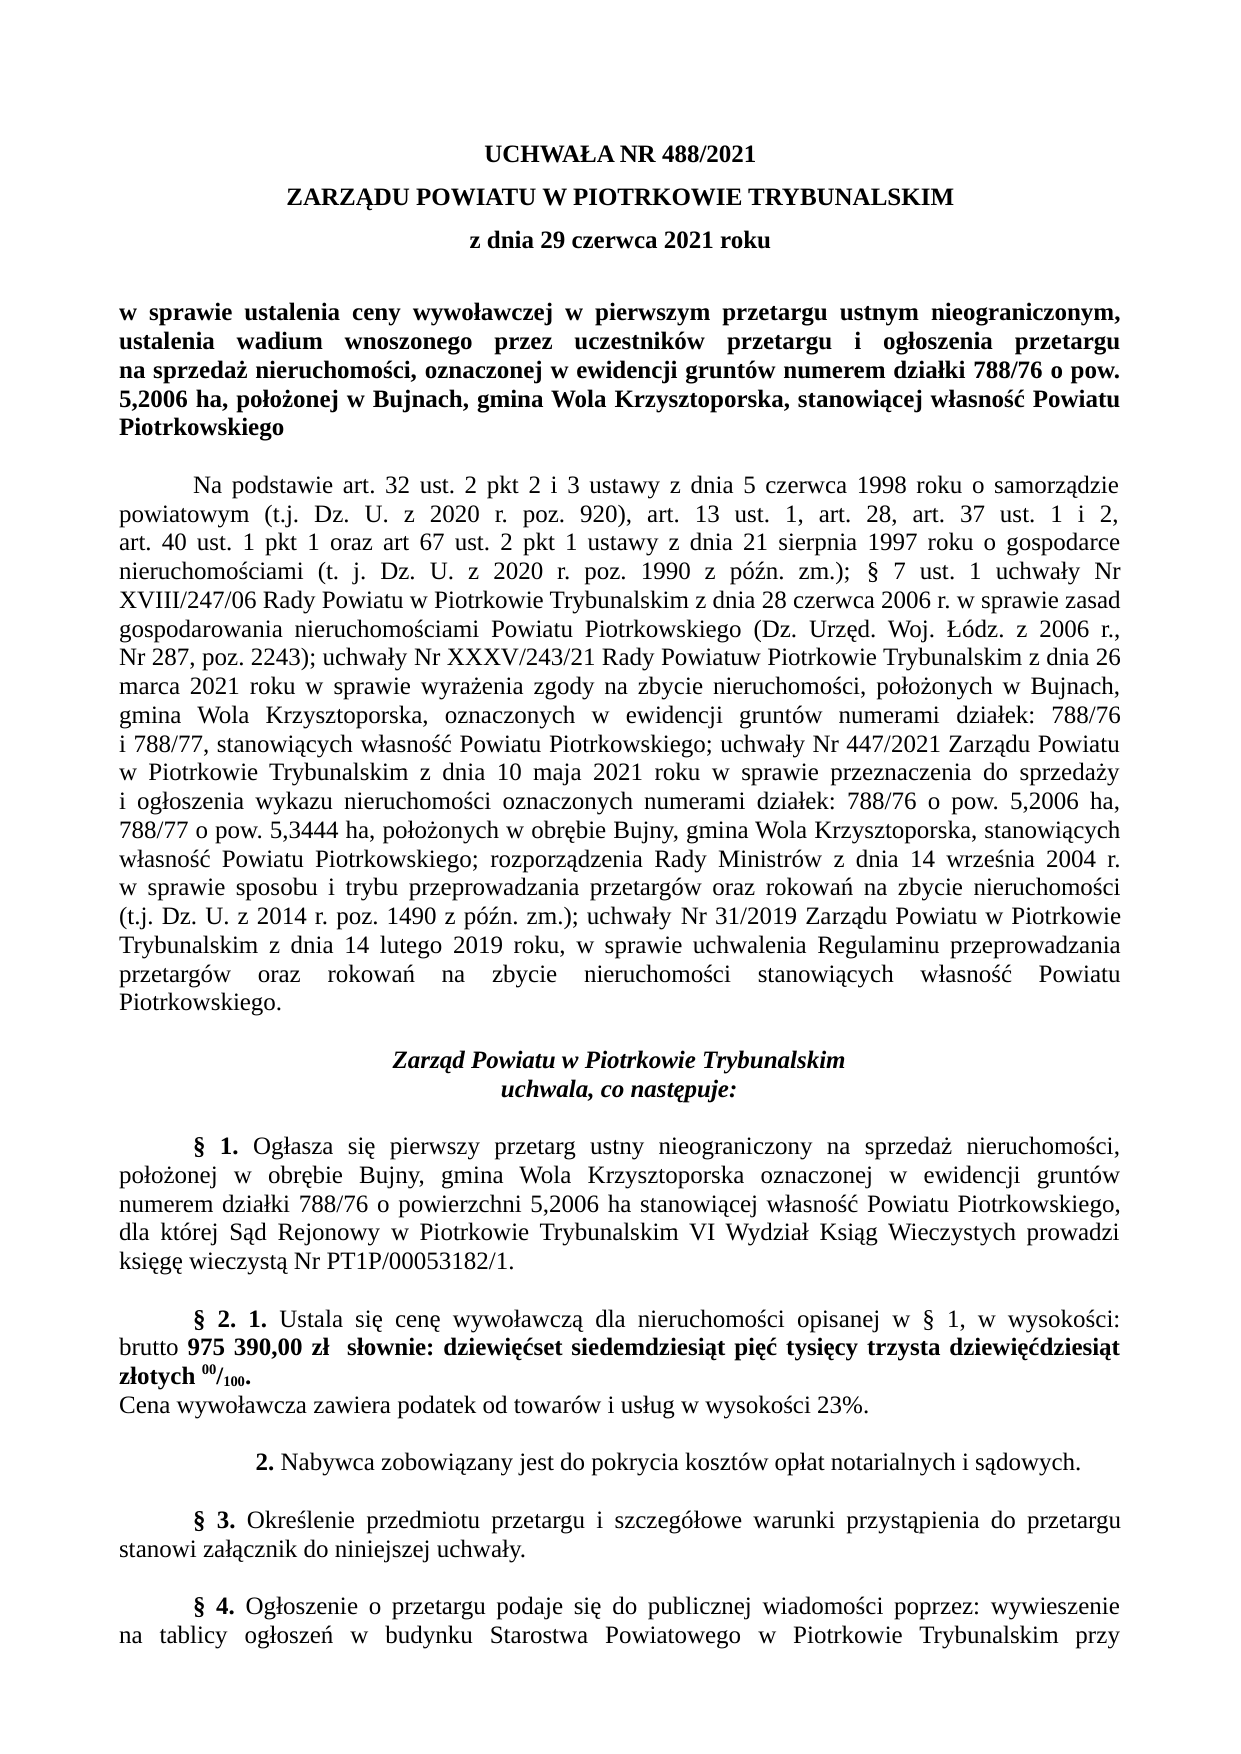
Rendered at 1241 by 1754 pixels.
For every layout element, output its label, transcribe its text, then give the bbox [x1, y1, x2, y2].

text Cena wywoławcza zawiera podatek od towarów i usług w wysokości 23%. [119, 1390, 1121, 1419]
text § 4. Ogłoszenie o przetargu podaje się do publicznej wiadomości poprzez: wywieszenie na tablicy ogłoszeń w budynku Starostwa Powiatowego w Piotrkowie Trybunalskim przy [119, 1591, 1121, 1649]
text ZARZĄDU POWIATU W PIOTRKOWIE TRYBUNALSKIM [119, 182, 1121, 211]
text z dnia 29 czerwca 2021 roku [119, 226, 1121, 254]
text 2. Nabywca zobowiązany jest do pokrycia kosztów opłat notarialnych i sądowych. [45, 1447, 1121, 1476]
text w sprawie ustalenia ceny wywoławczej w pierwszym przetargu ustnym nieograniczonym, ustalenia wadium wnoszonego przez uczestników przetargu i ogłoszenia przetargu na sprzedaż nieruchomości, oznaczonej w ewidencji gruntów numerem działki 788/76 o pow. 5,2006 ha, położonej w Bujnach, gmina Wola Krzysztoporska, stanowiącej własność Powiatu Piotrkowskiego [119, 297, 1121, 441]
text § 2. 1. Ustala się cenę wywoławczą dla nieruchomości opisanej w § 1, w wysokości: brutto 975 390,00 zł słownie: dziewięćset siedemdziesiąt pięć tysięcy trzysta dziewięćdziesiąt złotych 00/100. [119, 1304, 1121, 1390]
text uchwala, co następuje: [119, 1074, 1121, 1102]
text § 3. Określenie przedmiotu przetargu i szczegółowe warunki przystąpienia do przetargu stanowi załącznik do niniejszej uchwały. [119, 1505, 1121, 1562]
text Na podstawie art. 32 ust. 2 pkt 2 i 3 ustawy z dnia 5 czerwca 1998 roku o samorządzie powiatowym (t.j. Dz. U. z 2020 r. poz. 920), art. 13 ust. 1, art. 28, art. 37 ust. 1 i 2, art. 40 ust. 1 pkt 1 oraz art 67 ust. 2 pkt 1 ustawy z dnia 21 sierpnia 1997 roku o gospodarce nieruchomościami (t. j. Dz. U. z 2020 r. poz. 1990 z późn. zm.); § 7 ust. 1 uchwały Nr XVIII/247/06 Rady Powiatu w Piotrkowie Trybunalskim z dnia 28 czerwca 2006 r. w sprawie zasad gospodarowania nieruchomościami Powiatu Piotrkowskiego (Dz. Urzęd. Woj. Łódz. z 2006 r., Nr 287, poz. 2243); uchwały Nr XXXV/243/21 Rady Powiatuw Piotrkowie Trybunalskim z dnia 26 marca 2021 roku w sprawie wyrażenia zgody na zbycie nieruchomości, położonych w Bujnach, gmina Wola Krzysztoporska, oznaczonych w ewidencji gruntów numerami działek: 788/76 i 788/77, stanowiących własność Powiatu Piotrkowskiego; uchwały Nr 447/2021 Zarządu Powiatu w Piotrkowie Trybunalskim z dnia 10 maja 2021 roku w sprawie przeznaczenia do sprzedaży i ogłoszenia wykazu nieruchomości oznaczonych numerami działek: 788/76 o pow. 5,2006 ha, 788/77 o pow. 5,3444 ha, położonych w obrębie Bujny, gmina Wola Krzysztoporska, stanowiących własność Powiatu Piotrkowskiego; rozporządzenia Rady Ministrów z dnia 14 września 2004 r. w sprawie sposobu i trybu przeprowadzania przetargów oraz rokowań na zbycie nieruchomości (t.j. Dz. U. z 2014 r. poz. 1490 z późn. zm.); uchwały Nr 31/2019 Zarządu Powiatu w Piotrkowie Trybunalskim z dnia 14 lutego 2019 roku, w sprawie uchwalenia Regulaminu przeprowadzania przetargów oraz rokowań na zbycie nieruchomości stanowiących własność Powiatu Piotrkowskiego. [119, 470, 1121, 1016]
text § 1. Ogłasza się pierwszy przetarg ustny nieograniczony na sprzedaż nieruchomości, położonej w obrębie Bujny, gmina Wola Krzysztoporska oznaczonej w ewidencji gruntów numerem działki 788/76 o powierzchni 5,2006 ha stanowiącej własność Powiatu Piotrkowskiego, dla której Sąd Rejonowy w Piotrkowie Trybunalskim VI Wydział Ksiąg Wieczystych prowadzi księgę wieczystą Nr PT1P/00053182/1. [119, 1131, 1121, 1275]
text UCHWAŁA NR 488/2021 [119, 139, 1121, 168]
text Zarząd Powiatu w Piotrkowie Trybunalskim [119, 1045, 1121, 1074]
